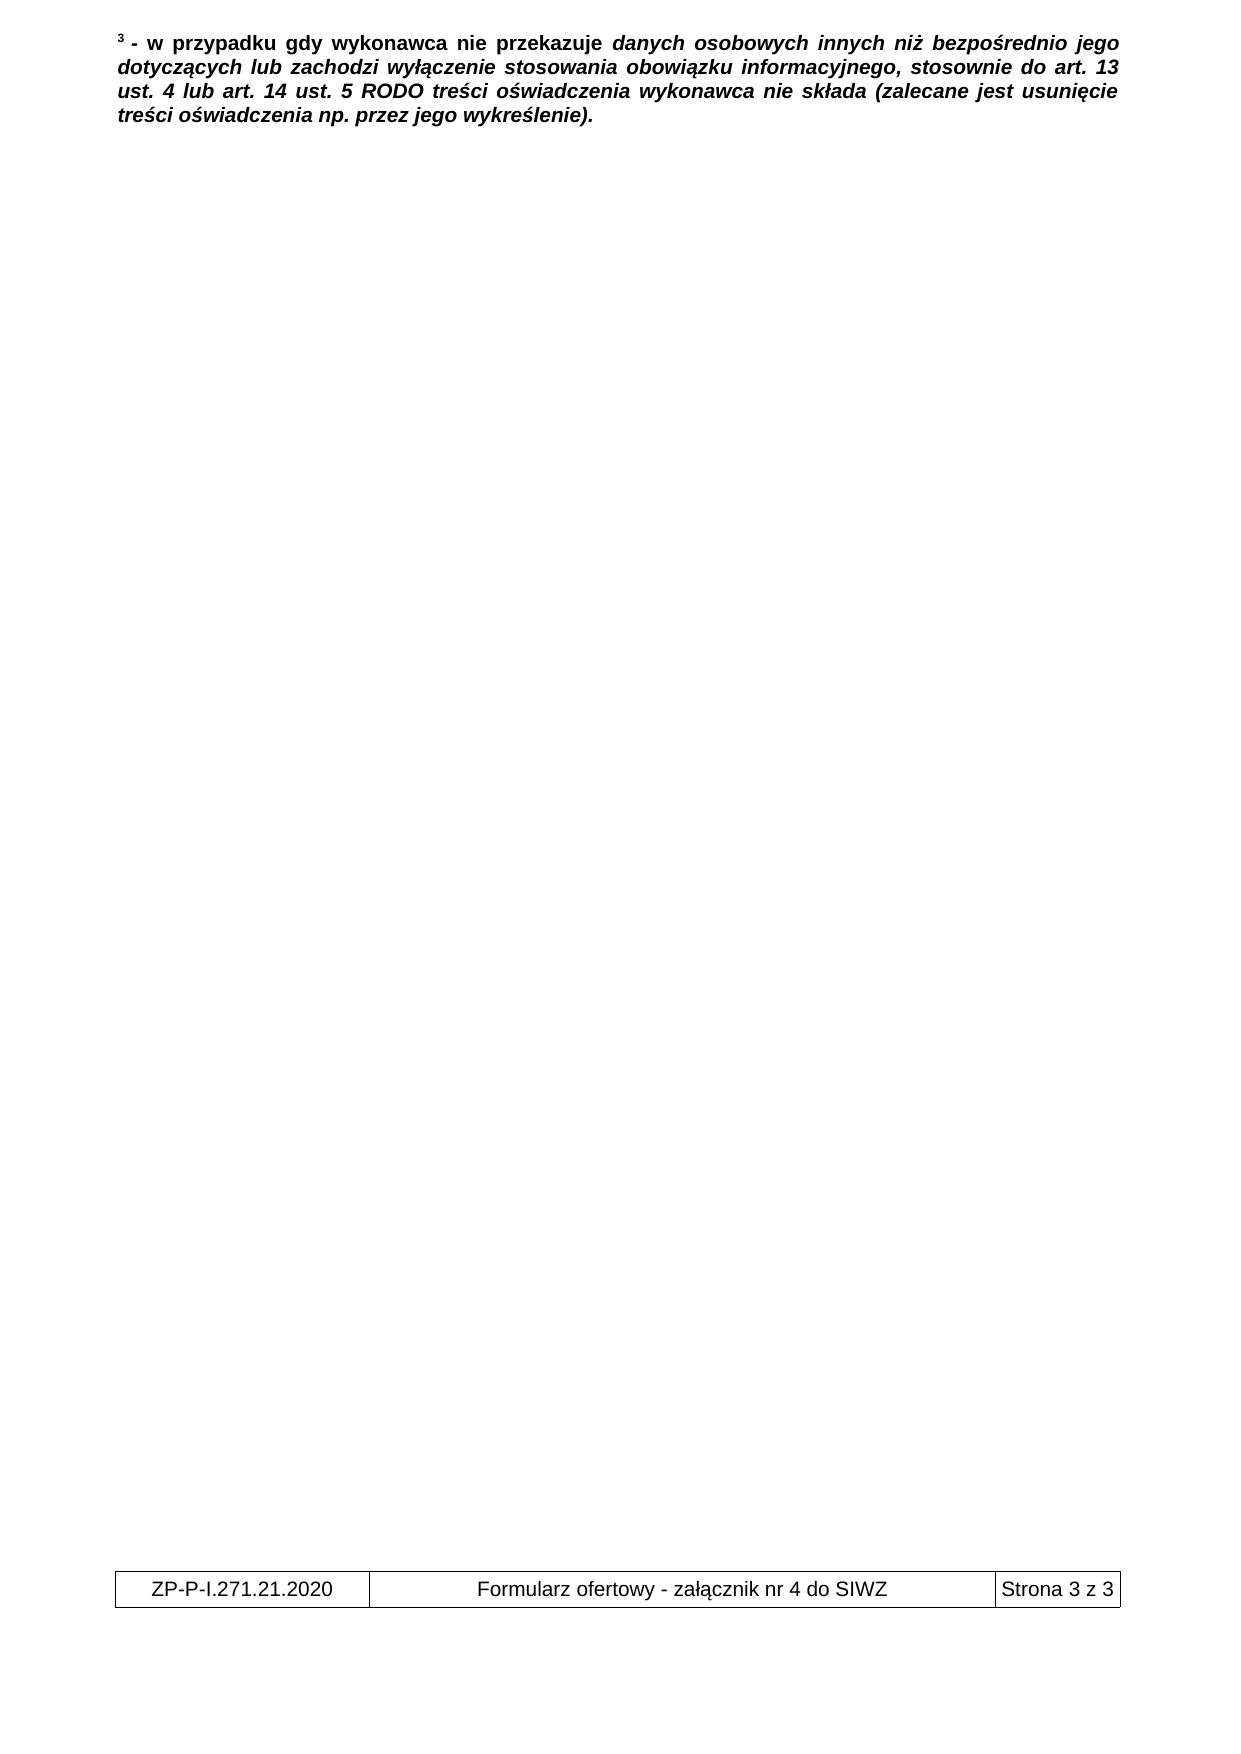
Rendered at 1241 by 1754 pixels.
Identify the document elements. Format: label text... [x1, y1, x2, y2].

text 3 - w przypadku gdy wykonawca nie przekazuje danych osobowych innych niż bezpośrednio jego dotyczących lub zachodzi wyłączenie stosowania obowiązku informacyjnego, stosownie do art. 13 ust. 4 lub art. 14 ust. 5 RODO treści oświadczenia wykonawca nie składa (zalecane jest usunięcie treści oświadczenia np. przez jego wykreślenie). [117, 31, 1122, 127]
